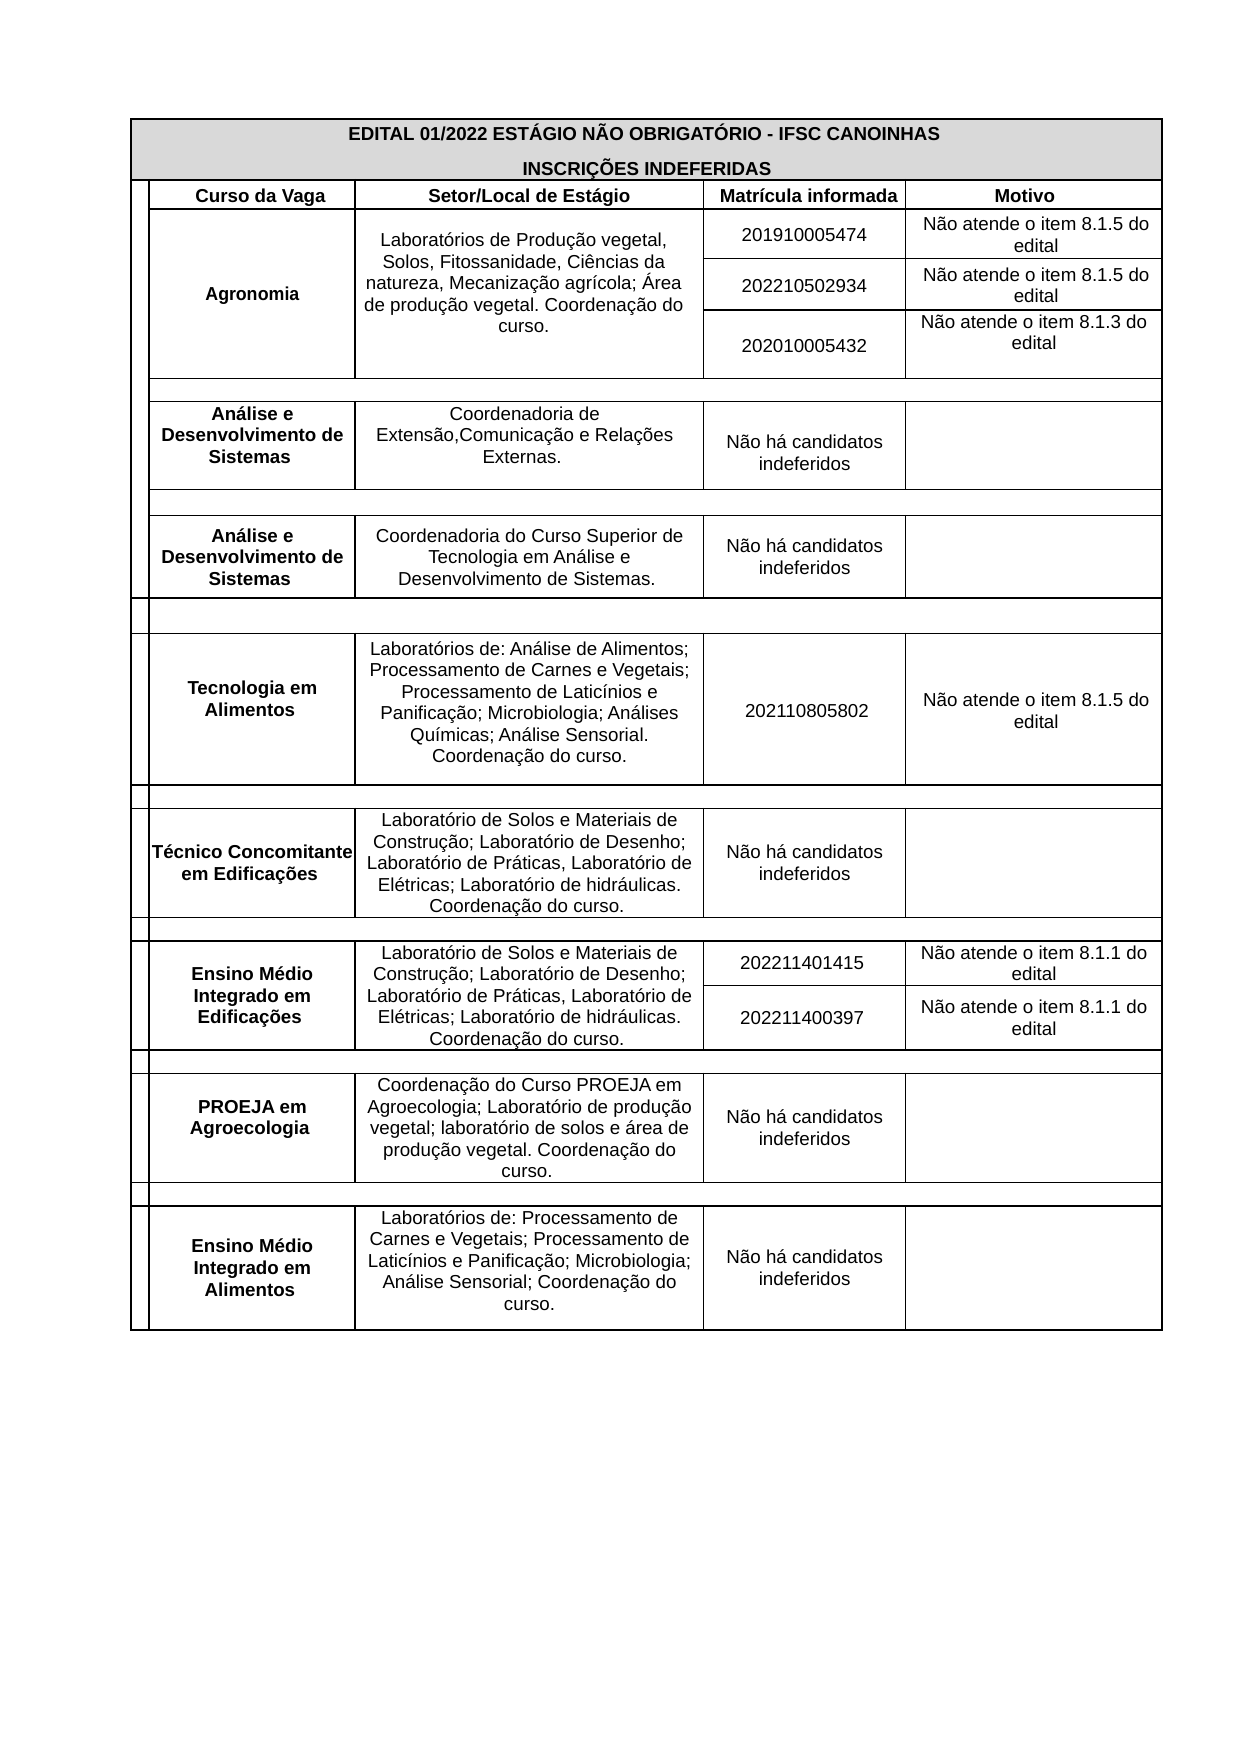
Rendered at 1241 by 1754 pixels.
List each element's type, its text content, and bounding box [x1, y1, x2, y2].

table_cell Não há candidatos indeferidos [704, 1207, 905, 1329]
table_cell [132, 1051, 148, 1072]
table_cell Coordenação do Curso PROEJA em Agroecologia; Laboratório de produção vegetal; laboratório de solos e área de produção vegetal. Coordenação do curso. [356, 1074, 703, 1182]
table_cell Técnico Concomitante em Edificações [150, 809, 354, 917]
table_cell Não há candidatos indeferidos [704, 809, 905, 917]
table_cell Não há candidatos indeferidos [704, 1074, 905, 1182]
table_cell [150, 918, 1161, 940]
table_cell Laboratórios de: Análise de Alimentos; Processamento de Carnes e Vegetais; Processamento de Laticínios e Panificação; Microbiologia; Análises Químicas; Análise Sensorial. Coordenação do curso. [356, 634, 703, 784]
table_cell 202211400397 [704, 986, 905, 1049]
table_cell [132, 942, 148, 1049]
table_cell Análise e Desenvolvimento de Sistemas [150, 516, 354, 597]
table_cell Não atende o item 8.1.5 do edital [906, 259, 1161, 309]
table_cell Coordenadoria do Curso Superior de Tecnologia em Análise e Desenvolvimento de Sistemas. [356, 516, 703, 597]
table_cell Motivo [906, 181, 1161, 208]
table_cell [906, 1207, 1161, 1329]
table_cell [150, 379, 1161, 401]
table_cell [132, 181, 148, 597]
table_cell [906, 1074, 1161, 1182]
table_cell [132, 599, 148, 633]
table_cell Não há candidatos indeferidos [704, 402, 905, 488]
table_cell [906, 516, 1161, 597]
table_cell Não há candidatos indeferidos [704, 516, 905, 597]
table_cell [132, 1207, 148, 1329]
table_cell Laboratório de Solos e Materiais de Construção; Laboratório de Desenho; Laboratório de Práticas, Laboratório de Elétricas; Laboratório de hidráulicas. Coordenação do curso. [356, 809, 703, 917]
table_cell 201910005474 [704, 210, 905, 258]
table_cell 202110805802 [704, 634, 905, 784]
table_cell Setor/Local de Estágio [356, 181, 703, 208]
table_cell Ensino Médio Integrado em Alimentos [150, 1207, 354, 1329]
table_cell [132, 786, 148, 807]
table_cell [132, 809, 148, 917]
table_cell Agronomia [150, 210, 354, 378]
table_header EDITAL 01/2022 ESTÁGIO NÃO OBRIGATÓRIO - IFSC CANOINHAS INSCRIÇÕES INDEFERIDAS [132, 120, 1161, 179]
table_cell Laboratórios de Produção vegetal, Solos, Fitossanidade, Ciências da natureza, Mecanização agrícola; Área de produção vegetal. Coordenação do curso. [356, 210, 703, 378]
table_cell [150, 1183, 1161, 1205]
table_cell [150, 599, 1161, 633]
table_cell Não atende o item 8.1.1 do edital [906, 942, 1161, 984]
table_cell Curso da Vaga [150, 181, 354, 208]
table_cell [150, 1051, 1161, 1072]
table_cell [906, 402, 1161, 488]
table_cell [132, 634, 148, 784]
table_cell Não atende o item 8.1.5 do edital [906, 210, 1161, 258]
table_cell [132, 1183, 148, 1205]
table_cell Laboratório de Solos e Materiais de Construção; Laboratório de Desenho; Laboratório de Práticas, Laboratório de Elétricas; Laboratório de hidráulicas. Coordenação do curso. [356, 942, 703, 1049]
table_cell [132, 1074, 148, 1182]
table_cell Ensino Médio Integrado em Edificações [150, 942, 354, 1049]
table_cell Não atende o item 8.1.5 do edital [906, 634, 1161, 784]
table_cell Coordenadoria de Extensão,Comunicação e Relações Externas. [356, 402, 703, 488]
table_cell 202010005432 [704, 311, 905, 378]
table_cell Matrícula informada [704, 181, 905, 208]
table_cell Não atende o item 8.1.3 do edital [906, 311, 1161, 378]
table_cell 202210502934 [704, 259, 905, 309]
table_cell 202211401415 [704, 942, 905, 984]
table_cell Análise e Desenvolvimento de Sistemas [150, 402, 354, 488]
table_cell Laboratórios de: Processamento de Carnes e Vegetais; Processamento de Laticínios e Panificação; Microbiologia; Análise Sensorial; Coordenação do curso. [356, 1207, 703, 1329]
table_cell PROEJA em Agroecologia [150, 1074, 354, 1182]
table_cell Não atende o item 8.1.1 do edital [906, 986, 1161, 1049]
table_cell [906, 809, 1161, 917]
table_cell [150, 490, 1161, 515]
table_cell [132, 918, 148, 940]
table_cell Tecnologia em Alimentos [150, 634, 354, 784]
table_cell [150, 786, 1161, 807]
